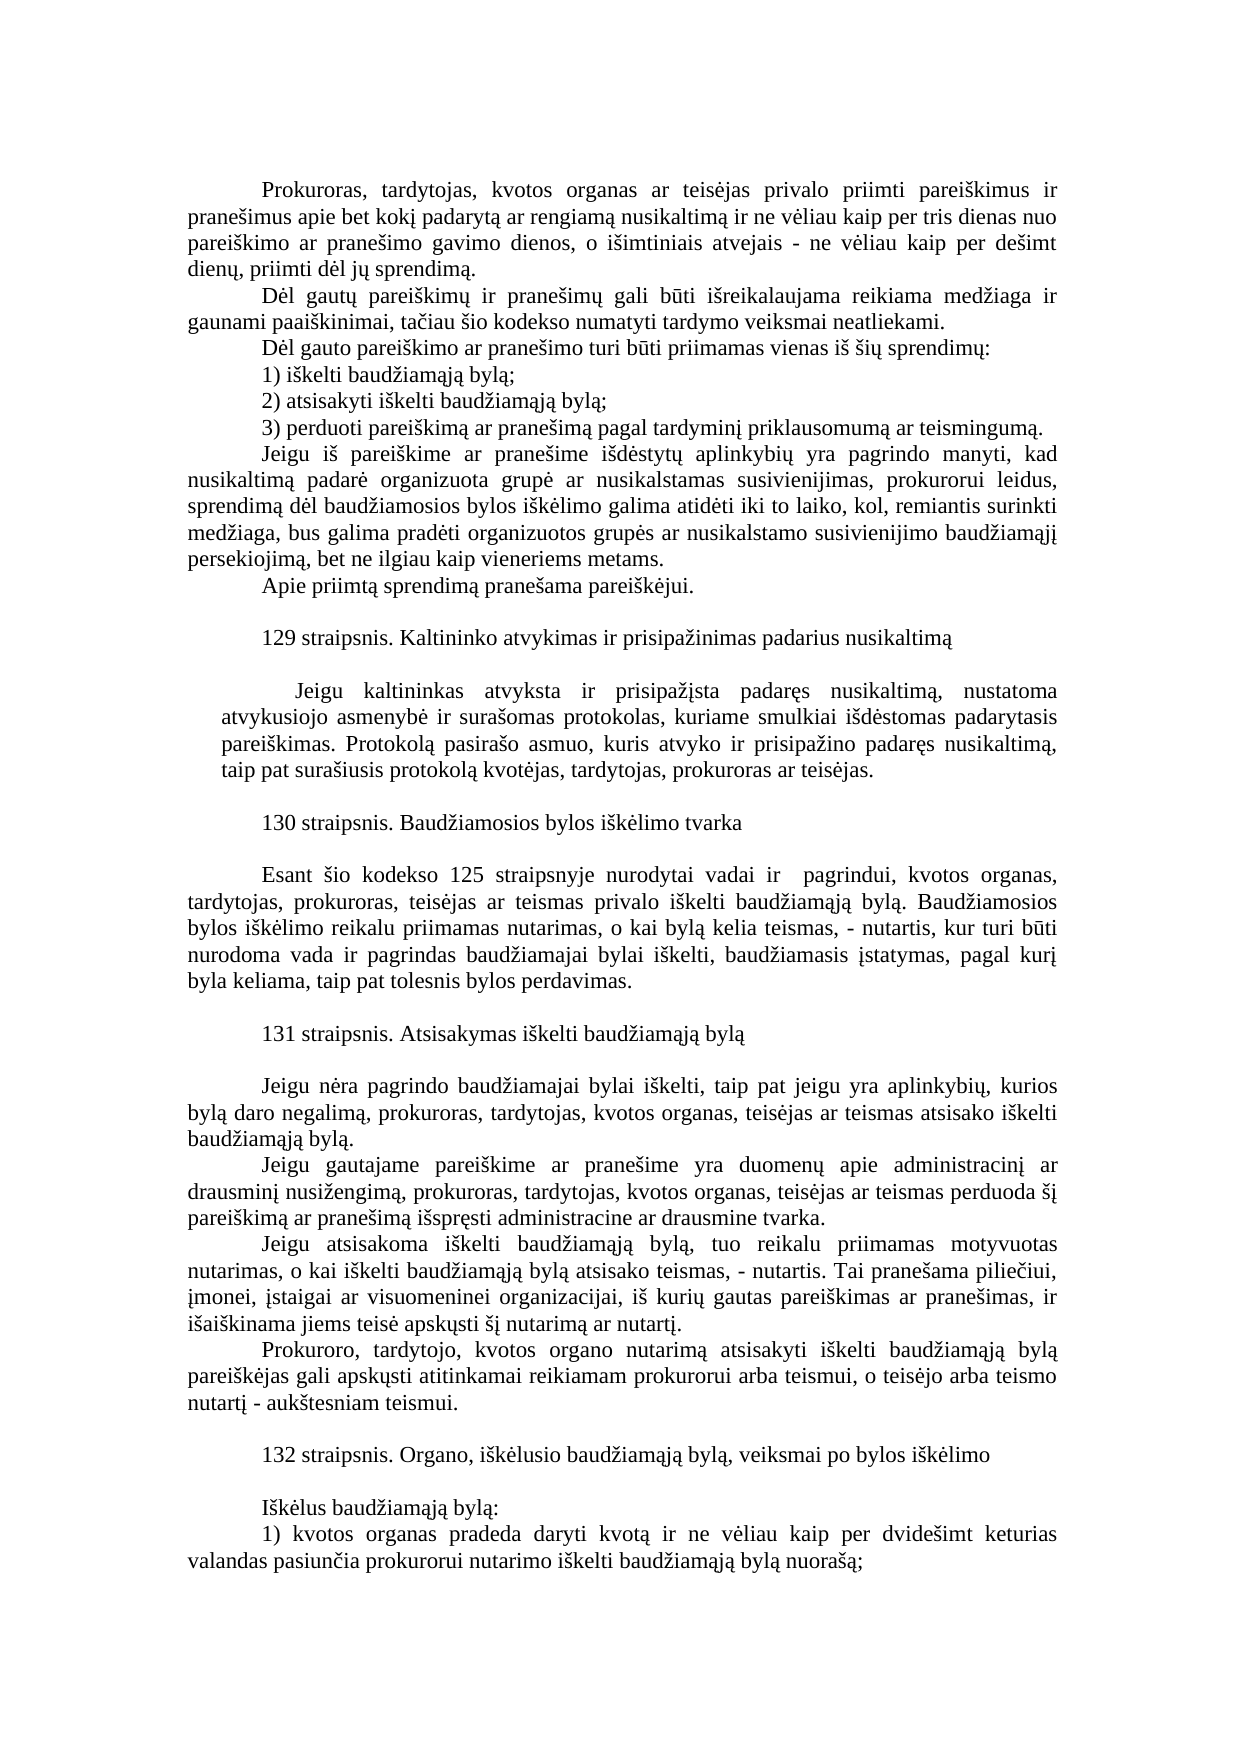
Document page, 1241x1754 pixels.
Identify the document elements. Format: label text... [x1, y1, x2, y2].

text Jeigu nėra pagrindo baudžiamajai bylai iškelti, taip pat jeigu yra aplinkybių, kurios bylą daro negalimą, prokuroras, tardytojas, kvotos organas, teisėjas ar teismas atsisako iškelti baudžiamąją bylą. [187, 1072, 1059, 1151]
text 129 straipsnis. Kaltininko atvykimas ir prisipažinimas padarius nusikaltimą [187, 624, 1059, 651]
text 131 straipsnis. Atsisakymas iškelti baudžiamąją bylą [187, 1020, 1059, 1046]
text Prokuroro, tardytojo, kvotos organo nutarimą atsisakyti iškelti baudžiamąją bylą pareiškėjas gali apskųsti atitinkamai reikiamam prokurorui arba teismui, o teisėjo arba teismo nutartį - aukštesniam teismui. [187, 1336, 1059, 1415]
text Jeigu kaltininkas atvyksta ir prisipažįsta padaręs nusikaltimą, nustatoma atvykusiojo asmenybė ir surašomas protokolas, kuriame smulkiai išdėstomas padarytasis pareiškimas. Protokolą pasirašo asmuo, kuris atvyko ir prisipažino padaręs nusikaltimą, taip pat surašiusis protokolą kvotėjas, tardytojas, prokuroras ar teisėjas. [221, 677, 1059, 782]
text Dėl gauto pareiškimo ar pranešimo turi būti priimamas vienas iš šių sprendimų: [187, 334, 1059, 361]
text 130 straipsnis. Baudžiamosios bylos iškėlimo tvarka [187, 809, 1059, 835]
text 1) iškelti baudžiamąją bylą; [187, 361, 1059, 387]
text 2) atsisakyti iškelti baudžiamąją bylą; [187, 387, 1059, 413]
text 132 straipsnis. Organo, iškėlusio baudžiamąją bylą, veiksmai po bylos iškėlimo [187, 1441, 1059, 1468]
text Apie priimtą sprendimą pranešama pareiškėjui. [187, 572, 1059, 598]
text Iškėlus baudžiamąją bylą: [187, 1494, 1059, 1520]
text Dėl gautų pareiškimų ir pranešimų gali būti išreikalaujama reikiama medžiaga ir gaunami paaiškinimai, tačiau šio kodekso numatyti tardymo veiksmai neatliekami. [187, 282, 1059, 334]
text Prokuroras, tardytojas, kvotos organas ar teisėjas privalo priimti pareiškimus ir pranešimus apie bet kokį padarytą ar rengiamą nusikaltimą ir ne vėliau kaip per tris dienas nuo pareiškimo ar pranešimo gavimo dienos, o išimtiniais atvejais - ne vėliau kaip per dešimt dienų, priimti dėl jų sprendimą. [187, 176, 1059, 282]
text 1) kvotos organas pradeda daryti kvotą ir ne vėliau kaip per dvidešimt keturias valandas pasiunčia prokurorui nutarimo iškelti baudžiamąją bylą nuorašą; [187, 1520, 1059, 1573]
text Esant šio kodekso 125 straipsnyje nurodytai vadai ir pagrindui, kvotos organas, tardytojas, prokuroras, teisėjas ar teismas privalo iškelti baudžiamąją bylą. Baudžiamosios bylos iškėlimo reikalu priimamas nutarimas, o kai bylą kelia teismas, - nutartis, kur turi būti nurodoma vada ir pagrindas baudžiamajai bylai iškelti, baudžiamasis įstatymas, pagal kurį byla keliama, taip pat tolesnis bylos perdavimas. [187, 862, 1059, 993]
text Jeigu atsisakoma iškelti baudžiamąją bylą, tuo reikalu priimamas motyvuotas nutarimas, o kai iškelti baudžiamąją bylą atsisako teismas, - nutartis. Tai pranešama piliečiui, įmonei, įstaigai ar visuomeninei organizacijai, iš kurių gautas pareiškimas ar pranešimas, ir išaiškinama jiems teisė apskųsti šį nutarimą ar nutartį. [187, 1231, 1059, 1336]
text Jeigu iš pareiškime ar pranešime išdėstytų aplinkybių yra pagrindo manyti, kad nusikaltimą padarė organizuota grupė ar nusikalstamas susivienijimas, prokurorui leidus, sprendimą dėl baudžiamosios bylos iškėlimo galima atidėti iki to laiko, kol, remiantis surinkti medžiaga, bus galima pradėti organizuotos grupės ar nusikalstamo susivienijimo baudžiamąjį persekiojimą, bet ne ilgiau kaip vieneriems metams. [187, 440, 1059, 572]
text 3) perduoti pareiškimą ar pranešimą pagal tardyminį priklausomumą ar teismingumą. [187, 413, 1059, 440]
text Jeigu gautajame pareiškime ar pranešime yra duomenų apie administracinį ar drausminį nusižengimą, prokuroras, tardytojas, kvotos organas, teisėjas ar teismas perduoda šį pareiškimą ar pranešimą išspręsti administracine ar drausmine tvarka. [187, 1151, 1059, 1231]
